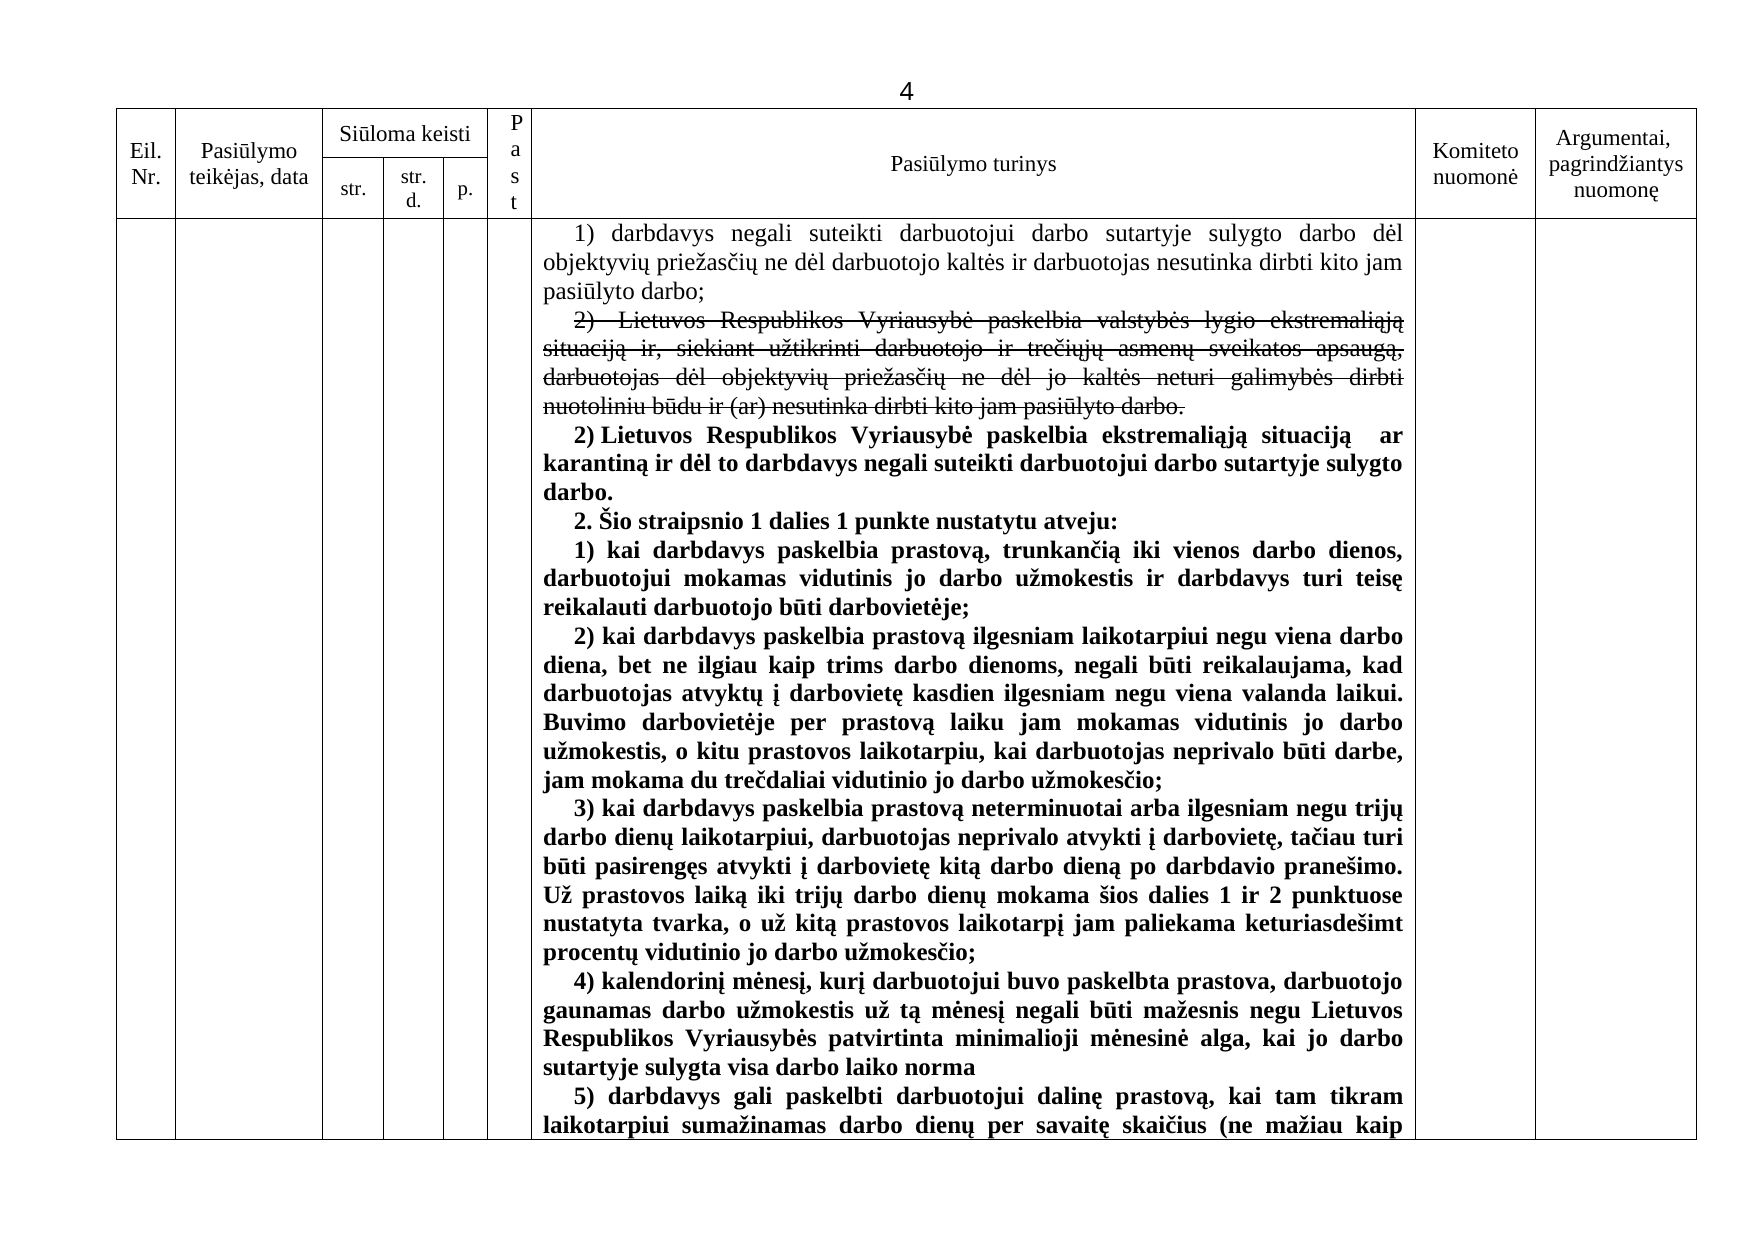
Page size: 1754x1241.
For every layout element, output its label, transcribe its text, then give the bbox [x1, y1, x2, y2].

table_cell str. [323, 158, 383, 217]
table_header Pastabos [488, 109, 531, 217]
table_cell [1416, 219, 1535, 1138]
table_cell [176, 219, 322, 1138]
table_cell str. d. [384, 158, 443, 217]
table_cell [1536, 219, 1696, 1138]
table_cell p. [444, 158, 487, 217]
table_header Argumentai, pagrindžiantys nuomonę [1536, 109, 1696, 217]
table_cell [117, 219, 175, 1138]
table_header Pasiūlymo turinys [532, 109, 1415, 217]
table_header Komiteto nuomonė [1416, 109, 1535, 217]
table_header Pasiūlymo teikėjas, data [176, 109, 322, 217]
table_cell [444, 219, 487, 1138]
table_cell [323, 219, 383, 1138]
table_cell [384, 219, 443, 1138]
table_cell [488, 219, 531, 1138]
table_header Eil. Nr. [117, 109, 175, 217]
table_header Siūloma keisti [323, 109, 487, 157]
table_cell 1) darbdavys negali suteikti darbuotojui darbo sutartyje sulygto darbo dėl objektyvių priežasčių ne dėl darbuotojo kaltės ir darbuotojas nesutinka dirbti kito jam pasiūlyto darbo; 2) Lietuvos Respublikos Vyriausybė paskelbia valstybės lygio ekstremaliąją situaciją ir, siekiant užtikrinti darbuotojo ir trečiųjų asmenų sveikatos apsaugą, darbuotojas dėl objektyvių priežasčių ne dėl jo kaltės neturi galimybės dirbti nuotoliniu būdu ir (ar) nesutinka dirbti kito jam pasiūlyto darbo. 2) Lietuvos Respublikos Vyriausybė paskelbia ekstremaliąją situaciją ar karantiną ir dėl to darbdavys negali suteikti darbuotojui darbo sutartyje sulygto darbo. 2. Šio straipsnio 1 dalies 1 punkte nustatytu atveju: 1) kai darbdavys paskelbia prastovą, trunkančią iki vienos darbo dienos, darbuotojui mokamas vidutinis jo darbo užmokestis ir darbdavys turi teisę reikalauti darbuotojo būti darbovietėje; 2) kai darbdavys paskelbia prastovą ilgesniam laikotarpiui negu viena darbo diena, bet ne ilgiau kaip trims darbo dienoms, negali būti reikalaujama, kad darbuotojas atvyktų į darbovietę kasdien ilgesniam negu viena valanda laikui. Buvimo darbovietėje per prastovą laiku jam mokamas vidutinis jo darbo užmokestis, o kitu prastovos laikotarpiu, kai darbuotojas neprivalo būti darbe, jam mokama du trečdaliai vidutinio jo darbo užmokesčio; 3) kai darbdavys paskelbia prastovą neterminuotai arba ilgesniam negu trijų darbo dienų laikotarpiui, darbuotojas neprivalo atvykti į darbovietę, tačiau turi būti pasirengęs atvykti į darbovietę kitą darbo dieną po darbdavio pranešimo. Už prastovos laiką iki trijų darbo dienų mokama šios dalies 1 ir 2 punktuose nustatyta tvarka, o už kitą prastovos laikotarpį jam paliekama keturiasdešimt procentų vidutinio jo darbo užmokesčio; 4) kalendorinį mėnesį, kurį darbuotojui buvo paskelbta prastova, darbuotojo gaunamas darbo užmokestis už tą mėnesį negali būti mažesnis negu Lietuvos Respublikos Vyriausybės patvirtinta minimalioji mėnesinė alga, kai jo darbo sutartyje sulygta visa darbo laiko norma 5) darbdavys gali paskelbti darbuotojui dalinę prastovą, kai tam tikram laikotarpiui sumažinamas darbo dienų per savaitę skaičius (ne mažiau kaip [532, 219, 1415, 1138]
